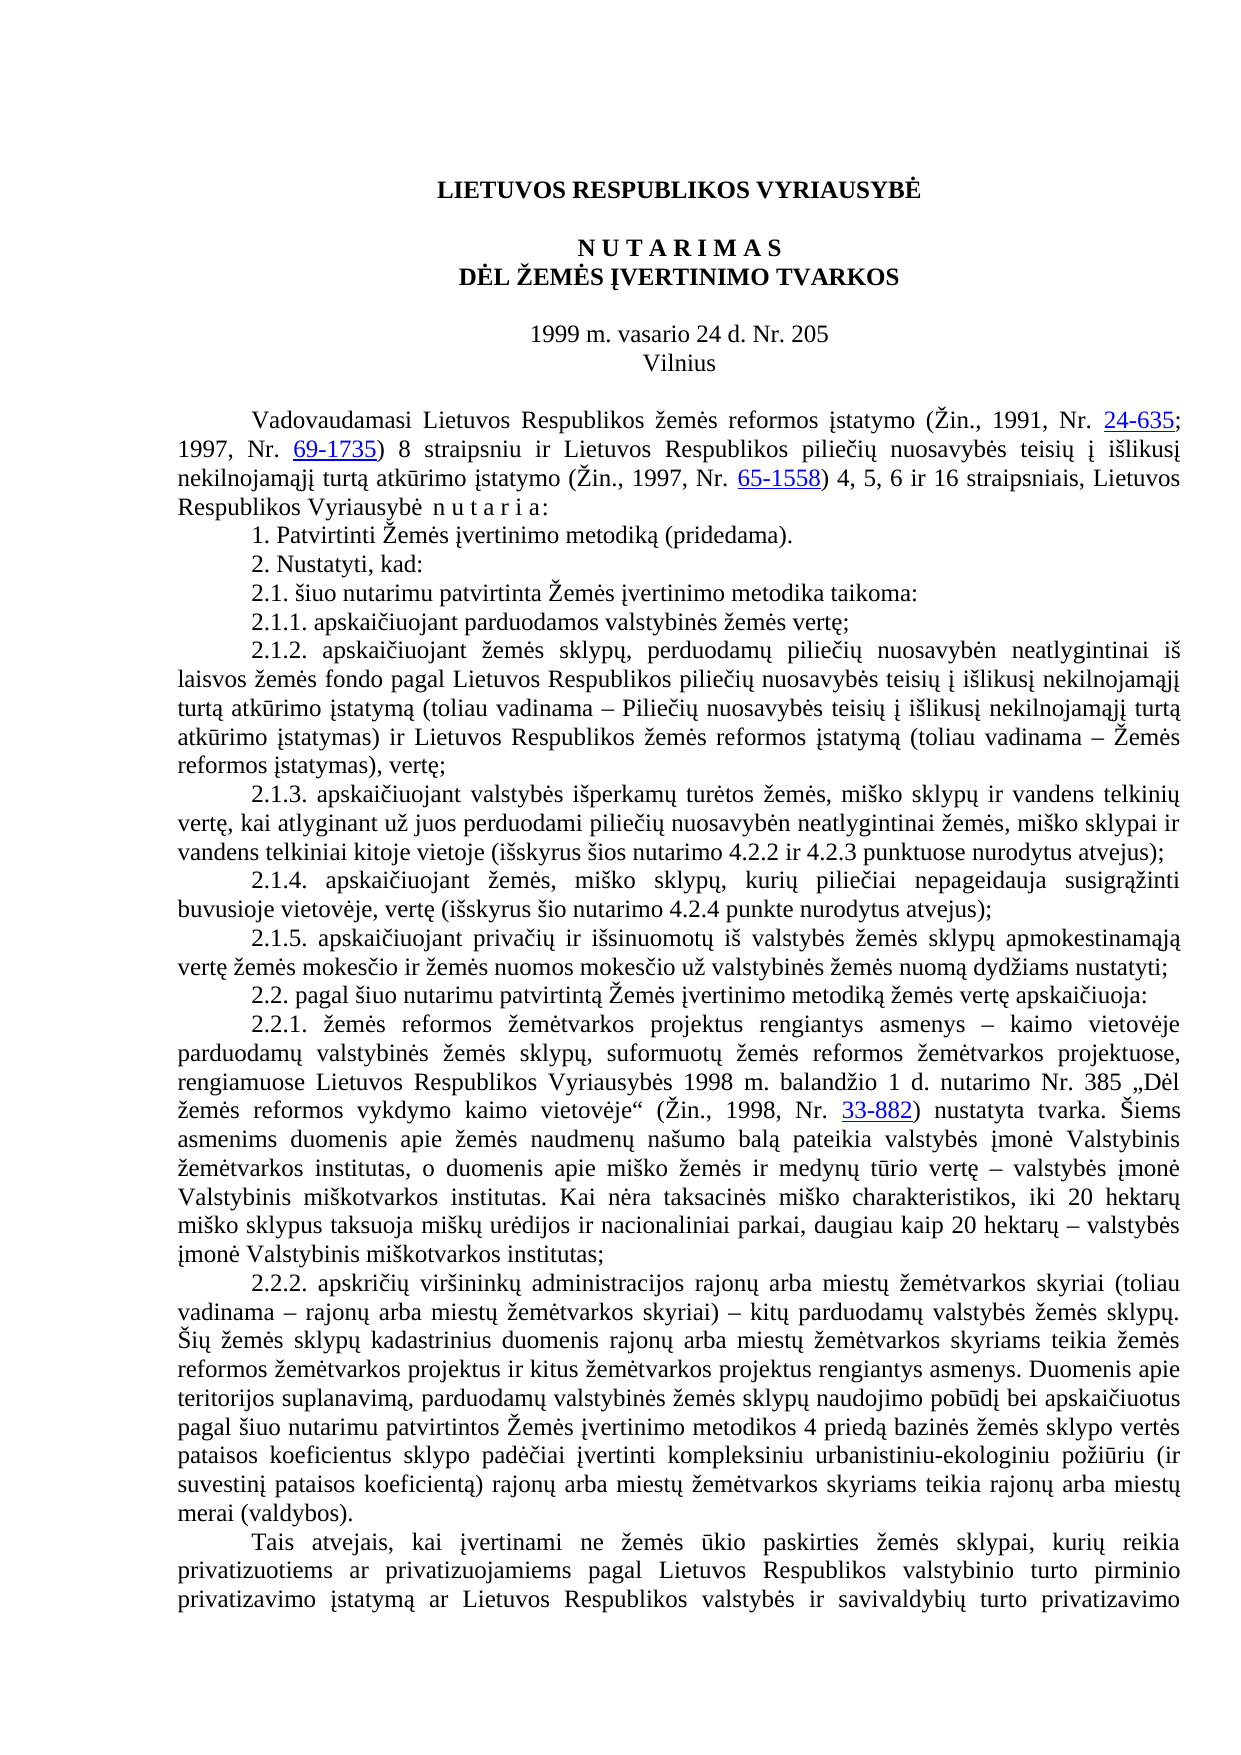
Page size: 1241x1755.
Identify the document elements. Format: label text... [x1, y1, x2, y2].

text 2.1. šiuo nutarimu patvirtinta Žemės įvertinimo metodika taikoma: [177, 578, 1181, 607]
text 1999 m. vasario 24 d. Nr. 205 [177, 319, 1181, 348]
text 2.2.2. apskričių viršininkų administracijos rajonų arba miestų žemėtvarkos skyriai (toliau vadinama – rajonų arba miestų žemėtvarkos skyriai) – kitų parduodamų valstybės žemės sklypų. Šių žemės sklypų kadastrinius duomenis rajonų arba miestų žemėtvarkos skyriams teikia žemės reformos žemėtvarkos projektus ir kitus žemėtvarkos projektus rengiantys asmenys. Duomenis apie teritorijos suplanavimą, parduodamų valstybinės žemės sklypų naudojimo pobūdį bei apskaičiuotus pagal šiuo nutarimu patvirtintos Žemės įvertinimo metodikos 4 priedą bazinės žemės sklypo vertės pataisos koeficientus sklypo padėčiai įvertinti kompleksiniu urbanistiniu-ekologiniu požiūriu (ir suvestinį pataisos koeficientą) rajonų arba miestų žemėtvarkos skyriams teikia rajonų arba miestų merai (valdybos). [177, 1268, 1181, 1527]
text Tais atvejais, kai įvertinami ne žemės ūkio paskirties žemės sklypai, kurių reikia privatizuotiems ar privatizuojamiems pagal Lietuvos Respublikos valstybinio turto pirminio privatizavimo įstatymą ar Lietuvos Respublikos valstybės ir savivaldybių turto privatizavimo [177, 1527, 1181, 1613]
text DĖL ŽEMĖS ĮVERTINIMO TVARKOS [177, 262, 1181, 291]
text Vadovaudamasi Lietuvos Respublikos žemės reformos įstatymo (Žin., 1991, Nr. 24-635; 1997, Nr. 69-1735) 8 straipsniu ir Lietuvos Respublikos piliečių nuosavybės teisių į išlikusį nekilnojamąjį turtą atkūrimo įstatymo (Žin., 1997, Nr. 65-1558) 4, 5, 6 ir 16 straipsniais, Lietuvos Respublikos Vyriausybė nutaria: [177, 406, 1181, 521]
text 2.2. pagal šiuo nutarimu patvirtintą Žemės įvertinimo metodiką žemės vertę apskaičiuoja: [177, 981, 1181, 1009]
text 2.1.4. apskaičiuojant žemės, miško sklypų, kurių piliečiai nepageidauja susigrąžinti buvusioje vietovėje, vertę (išskyrus šio nutarimo 4.2.4 punkte nurodytus atvejus); [177, 866, 1181, 923]
text Vilnius [177, 348, 1181, 377]
text N U T A R I M A S [177, 233, 1181, 262]
text 2. Nustatyti, kad: [177, 549, 1181, 578]
text 1. Patvirtinti Žemės įvertinimo metodiką (pridedama). [177, 521, 1181, 549]
text 2.1.5. apskaičiuojant privačių ir išsinuomotų iš valstybės žemės sklypų apmokestinamąją vertę žemės mokesčio ir žemės nuomos mokesčio už valstybinės žemės nuomą dydžiams nustatyti; [177, 923, 1181, 981]
text 2.1.2. apskaičiuojant žemės sklypų, perduodamų piliečių nuosavybėn neatlygintinai iš laisvos žemės fondo pagal Lietuvos Respublikos piliečių nuosavybės teisių į išlikusį nekilnojamąjį turtą atkūrimo įstatymą (toliau vadinama – Piliečių nuosavybės teisių į išlikusį nekilnojamąjį turtą atkūrimo įstatymas) ir Lietuvos Respublikos žemės reformos įstatymą (toliau vadinama – Žemės reformos įstatymas), vertę; [177, 636, 1181, 779]
text 2.1.3. apskaičiuojant valstybės išperkamų turėtos žemės, miško sklypų ir vandens telkinių vertę, kai atlyginant už juos perduodami piliečių nuosavybėn neatlygintinai žemės, miško sklypai ir vandens telkiniai kitoje vietoje (išskyrus šios nutarimo 4.2.2 ir 4.2.3 punktuose nurodytus atvejus); [177, 779, 1181, 866]
text 2.2.1. žemės reformos žemėtvarkos projektus rengiantys asmenys – kaimo vietovėje parduodamų valstybinės žemės sklypų, suformuotų žemės reformos žemėtvarkos projektuose, rengiamuose Lietuvos Respublikos Vyriausybės 1998 m. balandžio 1 d. nutarimo Nr. 385 „Dėl žemės reformos vykdymo kaimo vietovėje“ (Žin., 1998, Nr. 33-882) nustatyta tvarka. Šiems asmenims duomenis apie žemės naudmenų našumo balą pateikia valstybės įmonė Valstybinis žemėtvarkos institutas, o duomenis apie miško žemės ir medynų tūrio vertę – valstybės įmonė Valstybinis miškotvarkos institutas. Kai nėra taksacinės miško charakteristikos, iki 20 hektarų miško sklypus taksuoja miškų urėdijos ir nacionaliniai parkai, daugiau kaip 20 hektarų – valstybės įmonė Valstybinis miškotvarkos institutas; [177, 1009, 1181, 1268]
text LIETUVOS RESPUBLIKOS VYRIAUSYBĖ [177, 176, 1181, 204]
text 2.1.1. apskaičiuojant parduodamos valstybinės žemės vertę; [177, 607, 1181, 636]
